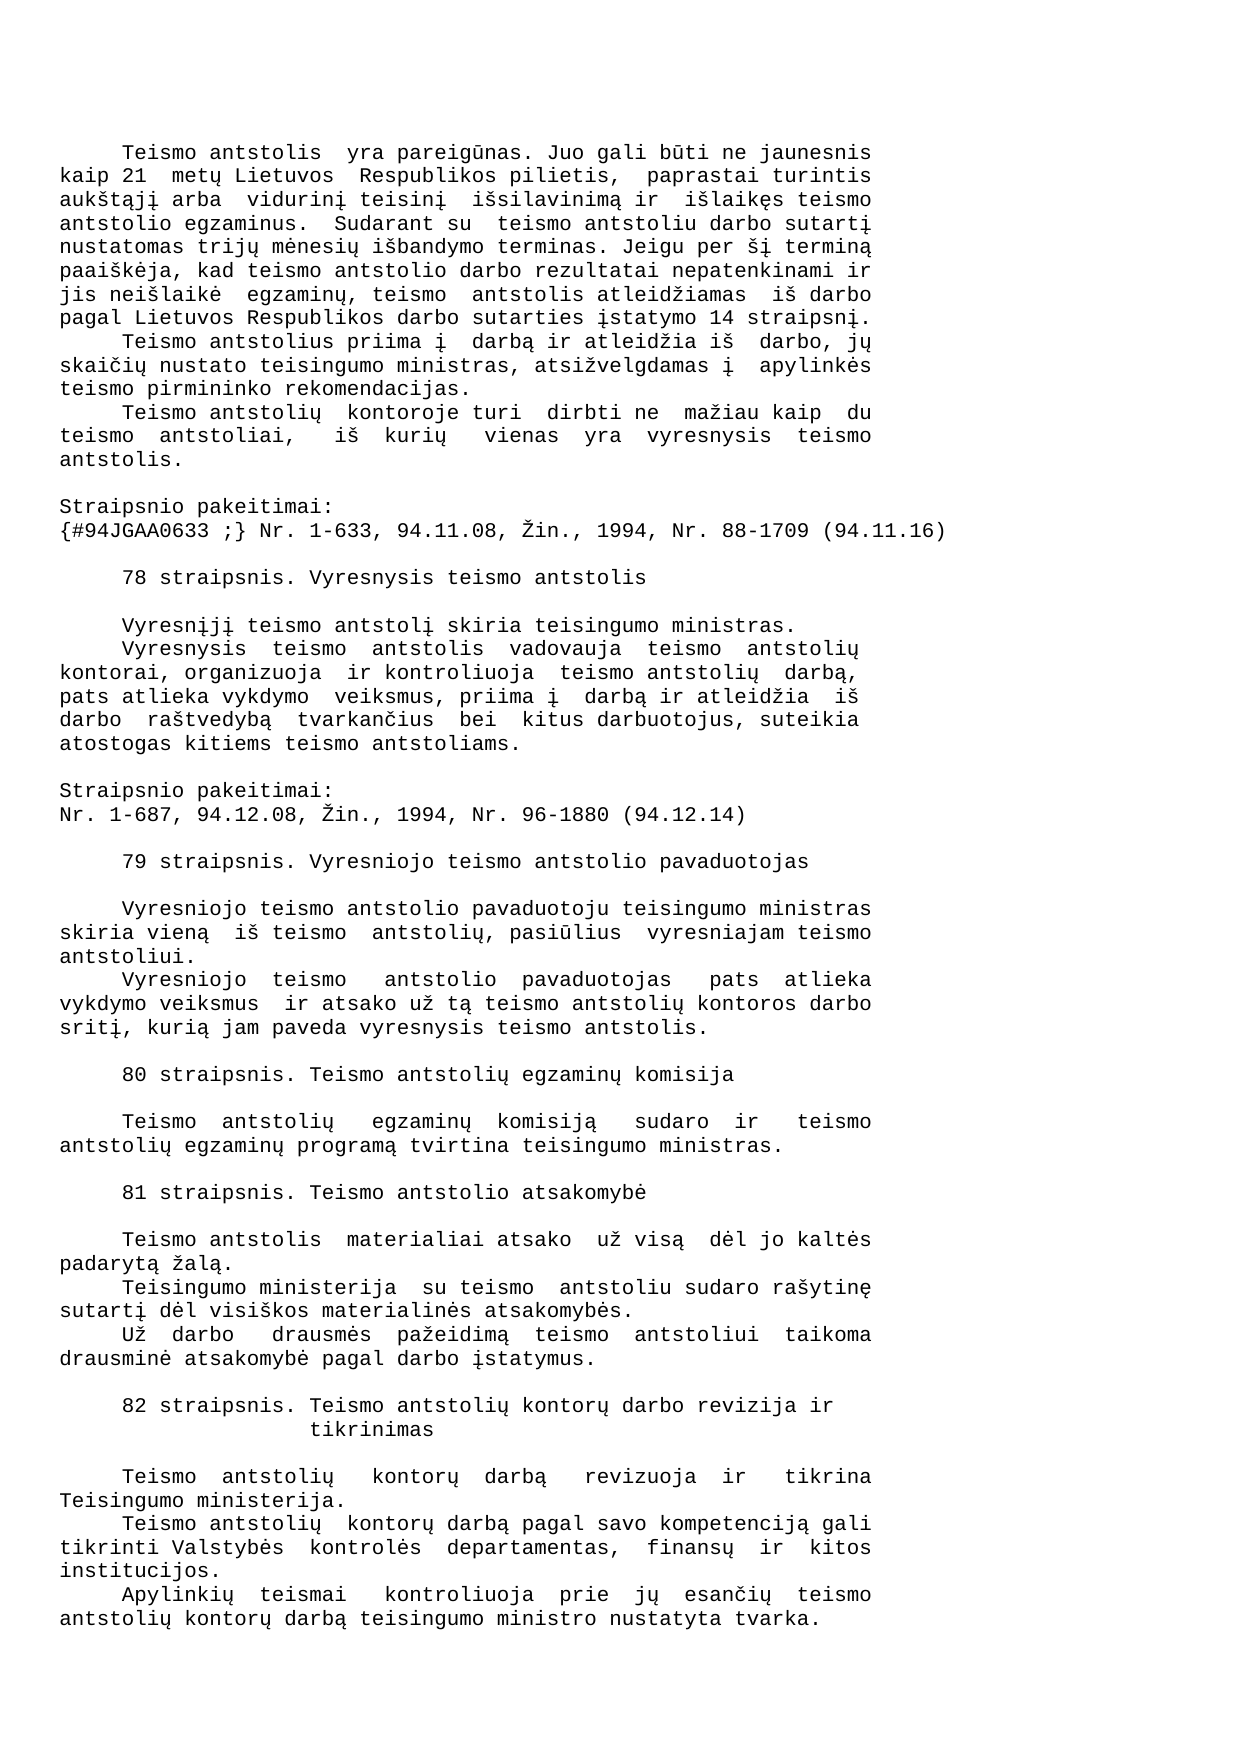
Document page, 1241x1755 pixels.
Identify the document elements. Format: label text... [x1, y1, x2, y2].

text skaičių nustato teisingumo ministras, atsižvelgdamas į apylinkės [59, 354, 1122, 378]
text Apylinkių teismai kontroliuoja prie jų esančių teismo [59, 1584, 1122, 1608]
text Straipsnio pakeitimai: [59, 496, 1122, 520]
text antstolių egzaminų programą tvirtina teisingumo ministras. [59, 1135, 1122, 1158]
text drausminė atsakomybė pagal darbo įstatymus. [59, 1348, 1122, 1371]
text paaiškėja, kad teismo antstolio darbo rezultatai nepatenkinami ir [59, 260, 1122, 284]
text Teismo antstolius priima į darbą ir atleidžia iš darbo, jų [59, 331, 1122, 354]
text sutartį dėl visiškos materialinės atsakomybės. [59, 1300, 1122, 1324]
text teismo antstoliai, iš kurių vienas yra vyresnysis teismo [59, 426, 1122, 449]
text kaip 21 metų Lietuvos Respublikos pilietis, paprastai turintis [59, 165, 1122, 189]
text Teisingumo ministerija. [59, 1489, 1122, 1513]
text darbo raštvedybą tvarkančius bei kitus darbuotojus, suteikia [59, 709, 1122, 733]
text Teisingumo ministerija su teismo antstoliu sudaro rašytinę [59, 1277, 1122, 1300]
text Už darbo drausmės pažeidimą teismo antstoliui taikoma [59, 1324, 1122, 1348]
text pats atlieka vykdymo veiksmus, priima į darbą ir atleidžia iš [59, 686, 1122, 709]
text tikrinti Valstybės kontrolės departamentas, finansų ir kitos [59, 1537, 1122, 1561]
text Teismo antstolių egzaminų komisiją sudaro ir teismo [59, 1111, 1122, 1135]
text Straipsnio pakeitimai: [59, 780, 1122, 804]
text institucijos. [59, 1561, 1122, 1584]
text 81 straipsnis. Teismo antstolio atsakomybė [59, 1182, 1122, 1206]
text skiria vieną iš teismo antstolių, pasiūlius vyresniajam teismo [59, 922, 1122, 946]
text 80 straipsnis. Teismo antstolių egzaminų komisija [59, 1064, 1122, 1088]
text Vyresniojo teismo antstolio pavaduotojas pats atlieka [59, 969, 1122, 993]
text kontorai, organizuoja ir kontroliuoja teismo antstolių darbą, [59, 662, 1122, 686]
text Vyresniojo teismo antstolio pavaduotoju teisingumo ministras [59, 898, 1122, 922]
text {#94JGAA0633 ;} Nr. 1-633, 94.11.08, Žin., 1994, Nr. 88-1709 (94.11.16) [59, 520, 1122, 544]
text antstolių kontorų darbą teisingumo ministro nustatyta tvarka. [59, 1608, 1122, 1631]
text Vyresnysis teismo antstolis vadovauja teismo antstolių [59, 638, 1122, 662]
text atostogas kitiems teismo antstoliams. [59, 733, 1122, 757]
text Teismo antstolių kontoroje turi dirbti ne mažiau kaip du [59, 402, 1122, 426]
text pagal Lietuvos Respublikos darbo sutarties įstatymo 14 straipsnį. [59, 307, 1122, 331]
text Teismo antstolių kontorų darbą pagal savo kompetenciją gali [59, 1513, 1122, 1537]
text 79 straipsnis. Vyresniojo teismo antstolio pavaduotojas [59, 851, 1122, 875]
text jis neišlaikė egzaminų, teismo antstolis atleidžiamas iš darbo [59, 284, 1122, 307]
text padarytą žalą. [59, 1253, 1122, 1277]
text antstoliui. [59, 946, 1122, 969]
text nustatomas trijų mėnesių išbandymo terminas. Jeigu per šį terminą [59, 236, 1122, 260]
text Nr. 1-687, 94.12.08, Žin., 1994, Nr. 96-1880 (94.12.14) [59, 804, 1122, 827]
text 82 straipsnis. Teismo antstolių kontorų darbo revizija ir [59, 1395, 1122, 1419]
text antstolio egzaminus. Sudarant su teismo antstoliu darbo sutartį [59, 213, 1122, 236]
text aukštąjį arba vidurinį teisinį išsilavinimą ir išlaikęs teismo [59, 189, 1122, 213]
text teismo pirmininko rekomendacijas. [59, 378, 1122, 402]
text antstolis. [59, 449, 1122, 473]
text Teismo antstolių kontorų darbą revizuoja ir tikrina [59, 1466, 1122, 1489]
text Teismo antstolis materialiai atsako už visą dėl jo kaltės [59, 1229, 1122, 1253]
text vykdymo veiksmus ir atsako už tą teismo antstolių kontoros darbo [59, 993, 1122, 1017]
text Teismo antstolis yra pareigūnas. Juo gali būti ne jaunesnis [59, 142, 1122, 165]
text tikrinimas [59, 1419, 1122, 1442]
text Vyresnįjį teismo antstolį skiria teisingumo ministras. [59, 615, 1122, 638]
text 78 straipsnis. Vyresnysis teismo antstolis [59, 567, 1122, 591]
text sritį, kurią jam paveda vyresnysis teismo antstolis. [59, 1017, 1122, 1040]
